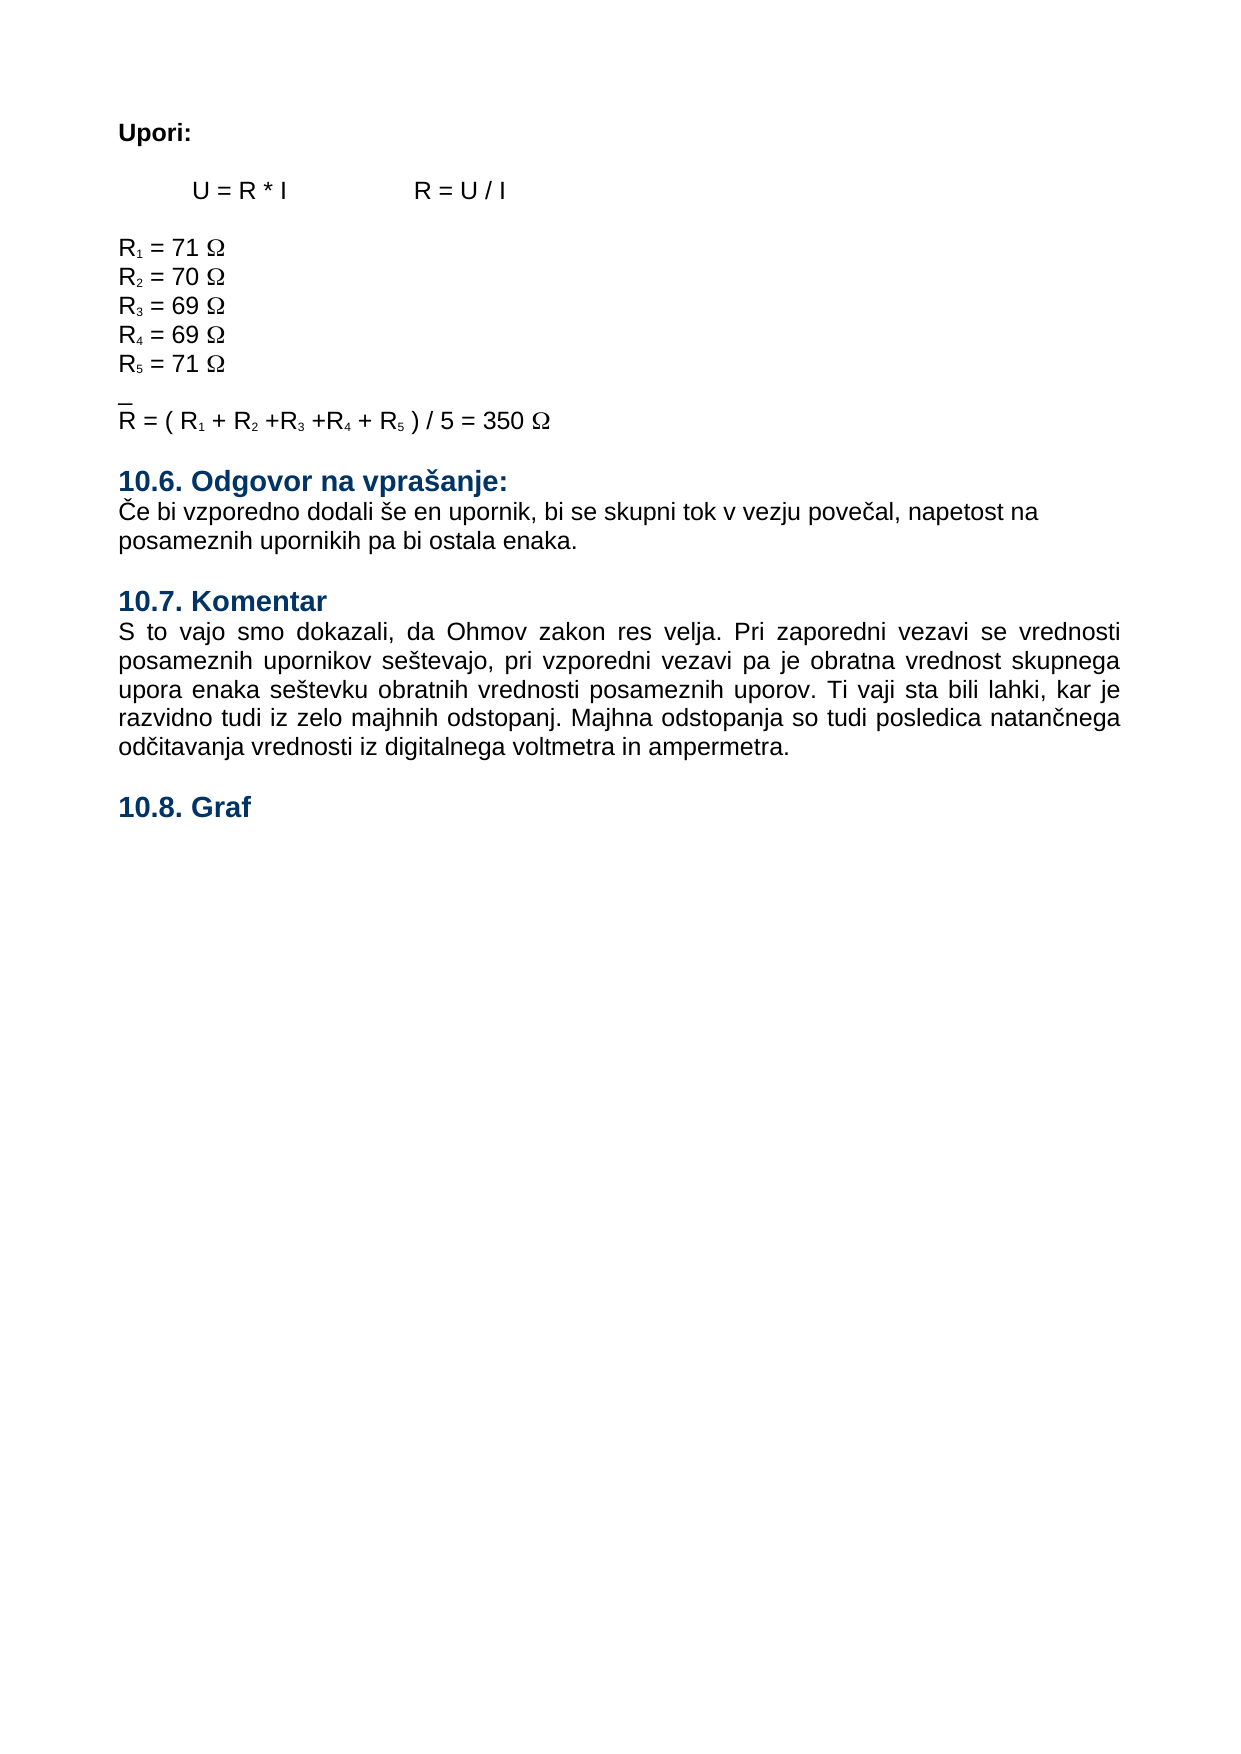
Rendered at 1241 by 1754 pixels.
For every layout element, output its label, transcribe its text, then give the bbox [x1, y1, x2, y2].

text R2 = 70  [118, 262, 1122, 291]
text U = R * I R = U / I [118, 176, 1122, 204]
text R3 = 69  [118, 291, 1122, 320]
text Upori: [118, 118, 1122, 147]
text 10.6. Odgovor na vprašanje: [118, 464, 1122, 497]
text R1 = 71  [118, 233, 1122, 262]
text Če bi vzporedno dodali še en upornik, bi se skupni tok v vezju povečal, napetost na posameznih upornikih pa bi ostala enaka. [118, 497, 1122, 555]
text _ [118, 377, 1122, 406]
text R = ( R1 + R2 +R3 +R4 + R5 ) / 5 = 350  [118, 406, 1122, 435]
text 10.8. Graf [118, 789, 1122, 823]
text S to vajo smo dokazali, da Ohmov zakon res velja. Pri zaporedni vezavi se vrednosti posameznih upornikov seštevajo, pri vzporedni vezavi pa je obratna vrednost skupnega upora enaka seštevku obratnih vrednosti posameznih uporov. Ti vaji sta bili lahki, kar je razvidno tudi iz zelo majhnih odstopanj. Majhna odstopanja so tudi posledica natančnega odčitavanja vrednosti iz digitalnega voltmetra in ampermetra. [118, 617, 1122, 761]
text R4 = 69  [118, 320, 1122, 348]
text 10.7. Komentar [118, 583, 1122, 617]
text R5 = 71  [118, 348, 1122, 377]
